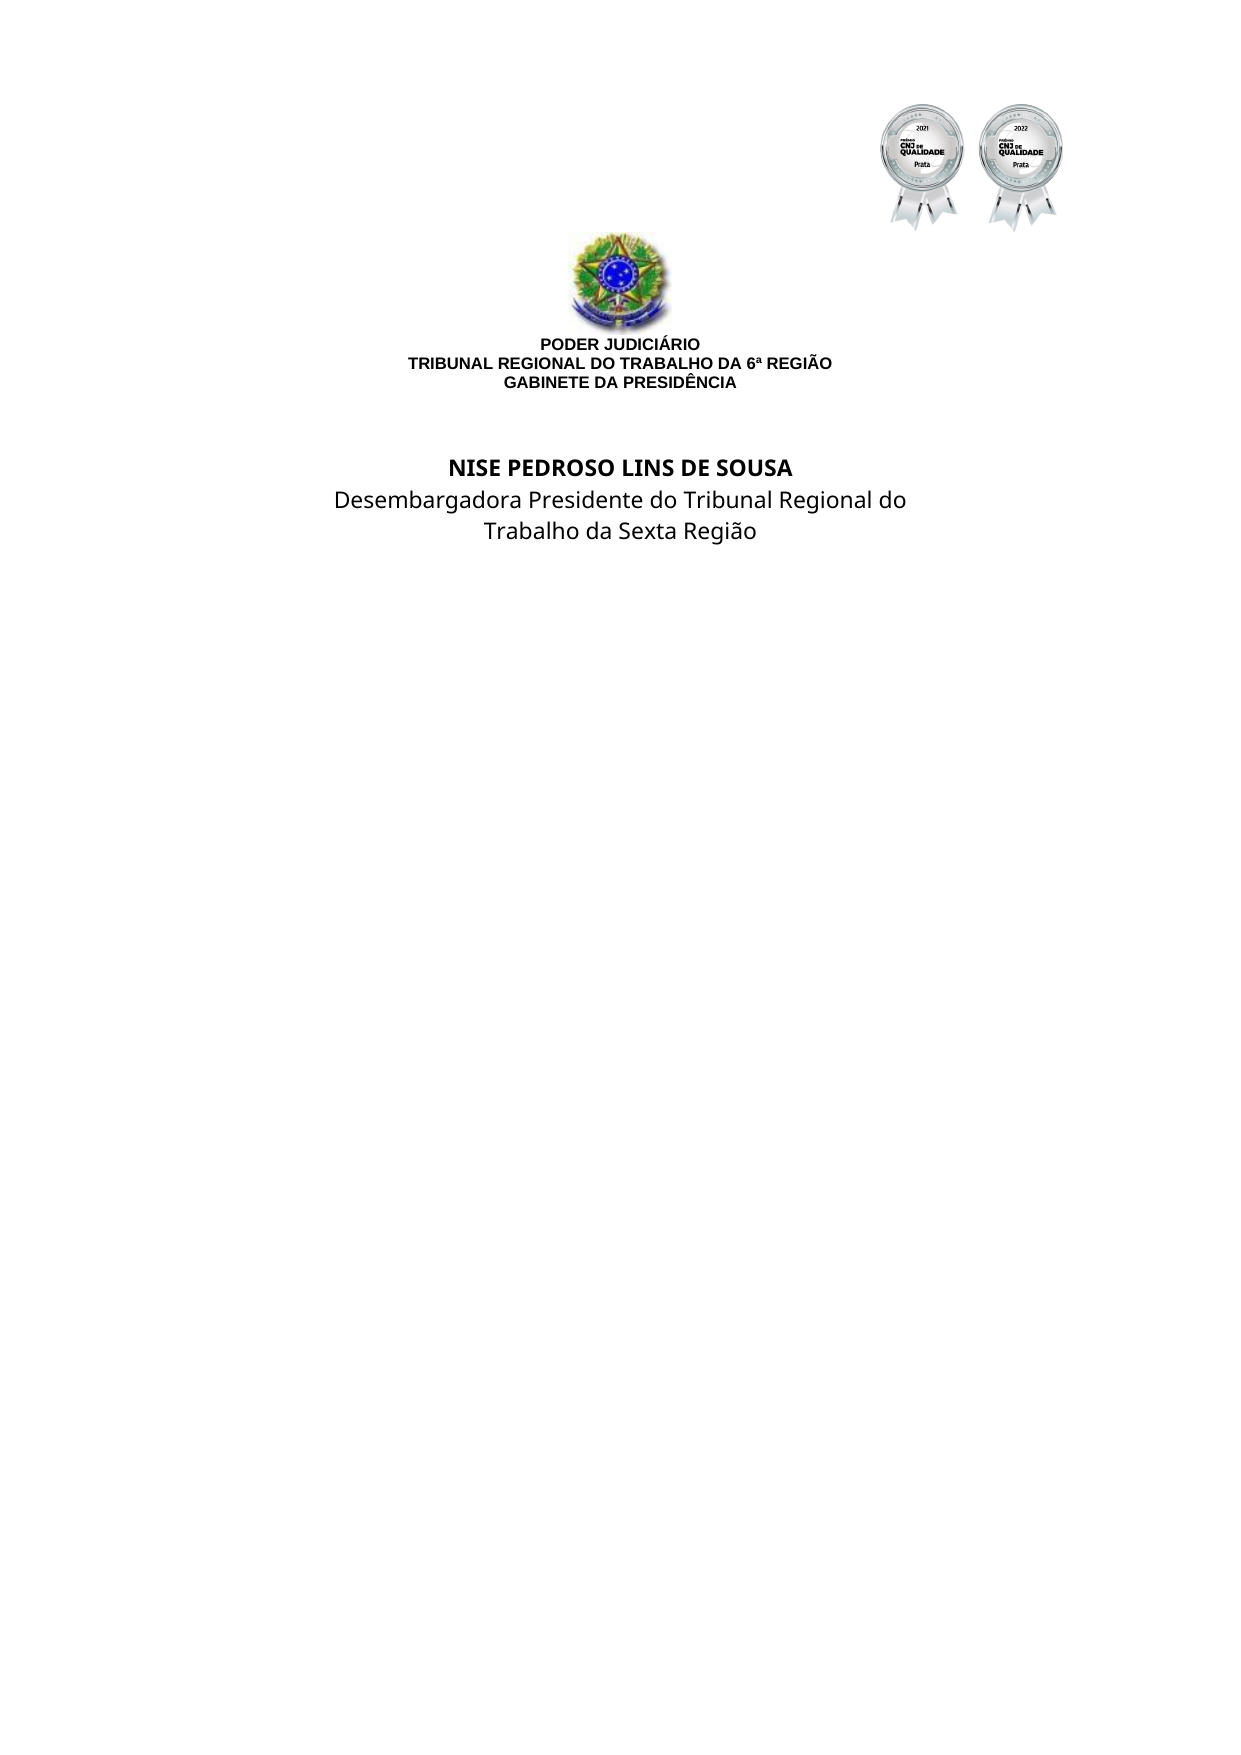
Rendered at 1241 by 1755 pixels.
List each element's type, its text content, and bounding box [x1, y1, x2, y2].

text Desembargadora Presidente do Tribunal Regional do [177, 483, 1063, 515]
text Trabalho da Sexta Região [177, 515, 1063, 546]
text NISE PEDROSO LINS DE SOUSA [177, 452, 1063, 483]
